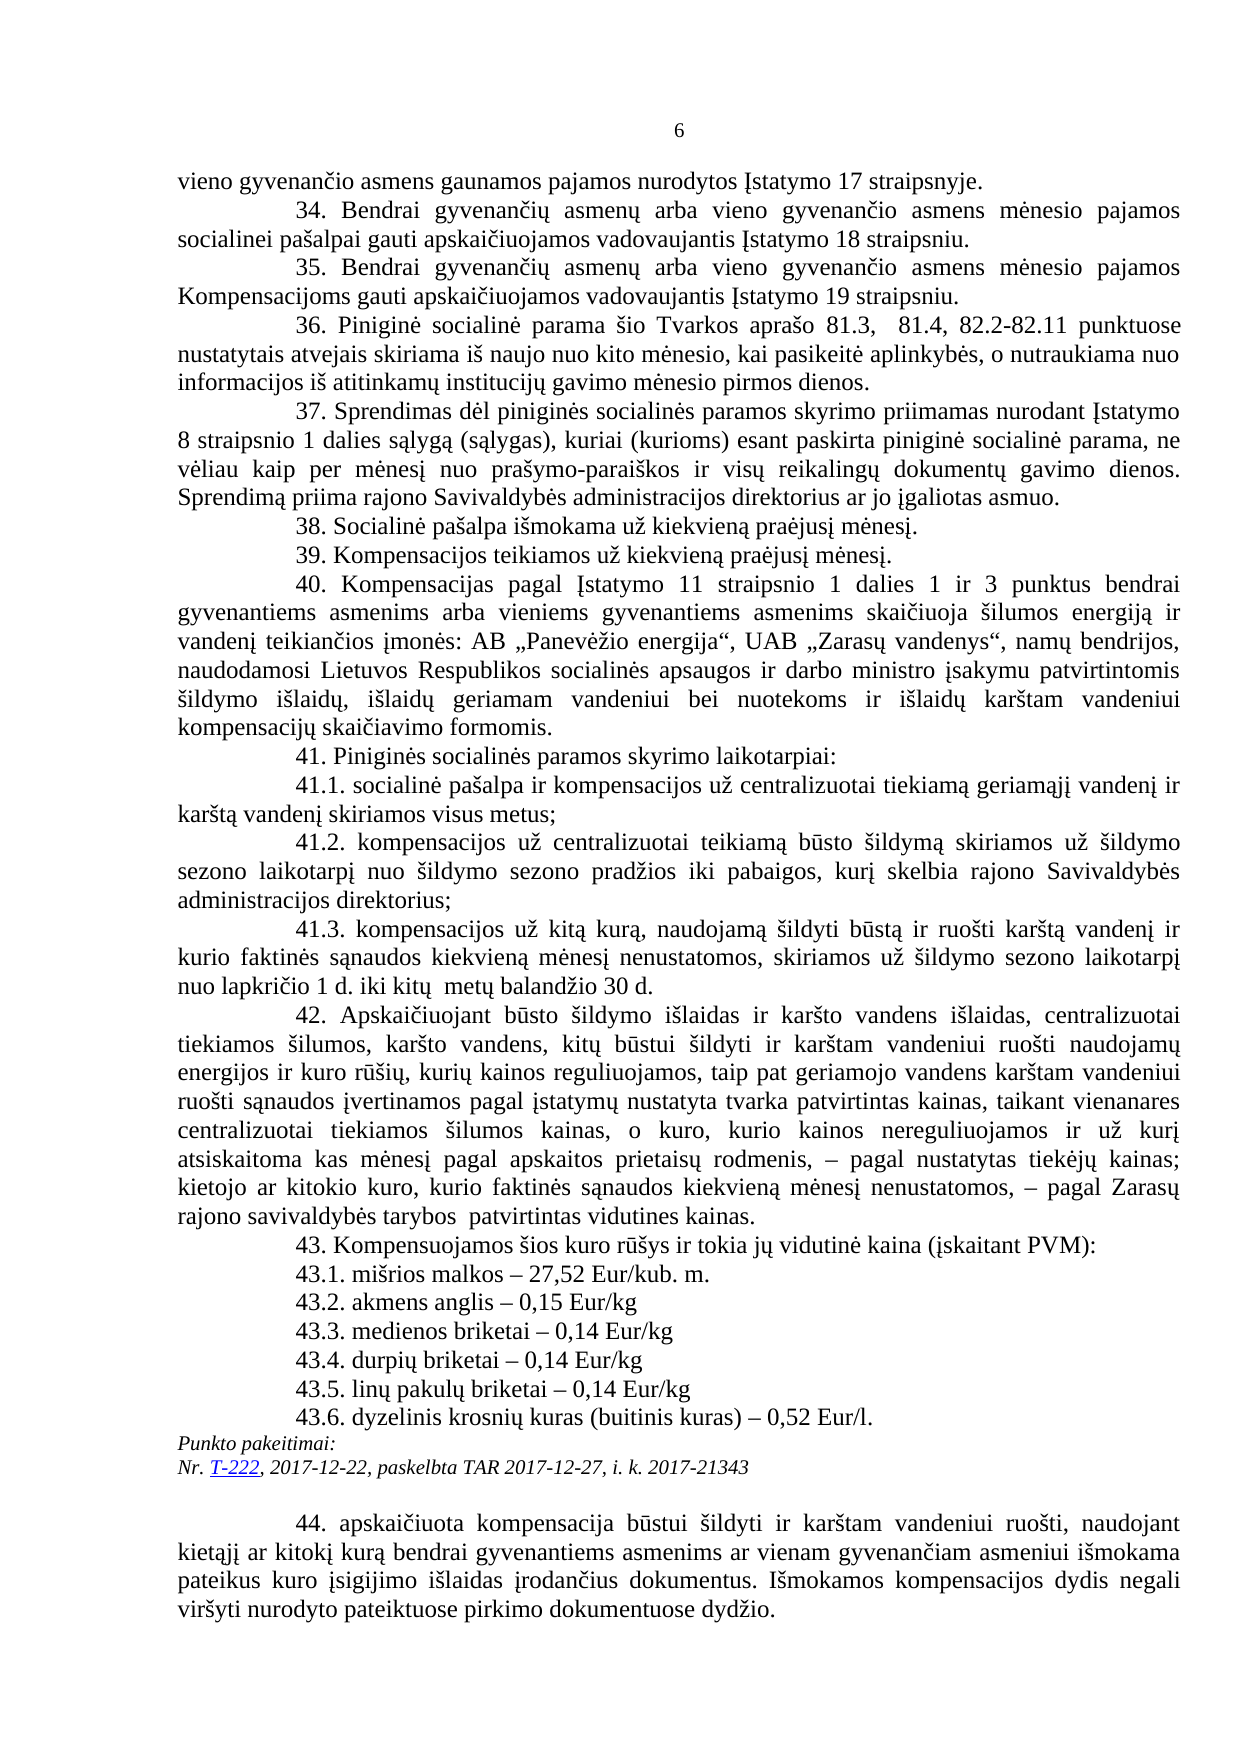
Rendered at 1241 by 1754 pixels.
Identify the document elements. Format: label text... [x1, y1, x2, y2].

text Nr. T-222, 2017-12-22, paskelbta TAR 2017-12-27, i. k. 2017-21343 [177, 1455, 1181, 1479]
text 37. Sprendimas dėl piniginės socialinės paramos skyrimo priimamas nurodant Įstatymo 8 straipsnio 1 dalies sąlygą (sąlygas), kuriai (kurioms) esant paskirta piniginė socialinė parama, ne vėliau kaip per mėnesį nuo prašymo-paraiškos ir visų reikalingų dokumentų gavimo dienos. Sprendimą priima rajono Savivaldybės administracijos direktorius ar jo įgaliotas asmuo. [177, 396, 1181, 511]
text 43.2. akmens anglis – 0,15 Eur/kg [177, 1287, 1181, 1316]
text 40. Kompensacijas pagal Įstatymo 11 straipsnio 1 dalies 1 ir 3 punktus bendrai gyvenantiems asmenims arba vieniems gyvenantiems asmenims skaičiuoja šilumos energiją ir vandenį teikiančios įmonės: AB „Panevėžio energija“, UAB „Zarasų vandenys“, namų bendrijos, naudodamosi Lietuvos Respublikos socialinės apsaugos ir darbo ministro įsakymu patvirtintomis šildymo išlaidų, išlaidų geriamam vandeniui bei nuotekoms ir išlaidų karštam vandeniui kompensacijų skaičiavimo formomis. [177, 569, 1181, 741]
text Punkto pakeitimai: [177, 1431, 1181, 1455]
text 41. Piniginės socialinės paramos skyrimo laikotarpiai: [177, 741, 1181, 770]
text 43.5. linų pakulų briketai – 0,14 Eur/kg [177, 1374, 1181, 1402]
text 44. apskaičiuota kompensacija būstui šildyti ir karštam vandeniui ruošti, naudojant kietąjį ar kitokį kurą bendrai gyvenantiems asmenims ar vienam gyvenančiam asmeniui išmokama pateikus kuro įsigijimo išlaidas įrodančius dokumentus. Išmokamos kompensacijos dydis negali viršyti nurodyto pateiktuose pirkimo dokumentuose dydžio. [177, 1508, 1181, 1623]
text 41.2. kompensacijos už centralizuotai teikiamą būsto šildymą skiriamos už šildymo sezono laikotarpį nuo šildymo sezono pradžios iki pabaigos, kurį skelbia rajono Savivaldybės administracijos direktorius; [177, 827, 1181, 914]
text 43.3. medienos briketai – 0,14 Eur/kg [177, 1316, 1181, 1345]
text 43.4. durpių briketai – 0,14 Eur/kg [177, 1345, 1181, 1374]
text 41.3. kompensacijos už kitą kurą, naudojamą šildyti būstą ir ruošti karštą vandenį ir kurio faktinės sąnaudos kiekvieną mėnesį nenustatomos, skiriamos už šildymo sezono laikotarpį nuo lapkričio 1 d. iki kitų metų balandžio 30 d. [177, 914, 1181, 1000]
text 43. Kompensuojamos šios kuro rūšys ir tokia jų vidutinė kaina (įskaitant PVM): [177, 1230, 1190, 1259]
text vieno gyvenančio asmens gaunamos pajamos nurodytos Įstatymo 17 straipsnyje. [177, 166, 1181, 195]
text 38. Socialinė pašalpa išmokama už kiekvieną praėjusį mėnesį. [177, 511, 1181, 540]
text 34. Bendrai gyvenančių asmenų arba vieno gyvenančio asmens mėnesio pajamos socialinei pašalpai gauti apskaičiuojamos vadovaujantis Įstatymo 18 straipsniu. [177, 195, 1181, 252]
text 35. Bendrai gyvenančių asmenų arba vieno gyvenančio asmens mėnesio pajamos Kompensacijoms gauti apskaičiuojamos vadovaujantis Įstatymo 19 straipsniu. [177, 252, 1181, 310]
text 42. Apskaičiuojant būsto šildymo išlaidas ir karšto vandens išlaidas, centralizuotai tiekiamos šilumos, karšto vandens, kitų būstui šildyti ir karštam vandeniui ruošti naudojamų energijos ir kuro rūšių, kurių kainos reguliuojamos, taip pat geriamojo vandens karštam vandeniui ruošti sąnaudos įvertinamos pagal įstatymų nustatyta tvarka patvirtintas kainas, taikant vienanares centralizuotai tiekiamos šilumos kainas, o kuro, kurio kainos nereguliuojamos ir už kurį atsiskaitoma kas mėnesį pagal apskaitos prietaisų rodmenis, – pagal nustatytas tiekėjų kainas; kietojo ar kitokio kuro, kurio faktinės sąnaudos kiekvieną mėnesį nenustatomos, – pagal Zarasų rajono savivaldybės tarybos patvirtintas vidutines kainas. [177, 1000, 1181, 1230]
text 39. Kompensacijos teikiamos už kiekvieną praėjusį mėnesį. [177, 540, 1181, 569]
text 41.1. socialinė pašalpa ir kompensacijos už centralizuotai tiekiamą geriamąjį vandenį ir karštą vandenį skiriamos visus metus; [177, 770, 1181, 827]
text 43.1. mišrios malkos – 27,52 Eur/kub. m. [177, 1259, 1181, 1287]
text 43.6. dyzelinis krosnių kuras (buitinis kuras) – 0,52 Eur/l. [177, 1402, 1181, 1431]
text 36. Piniginė socialinė parama šio Tvarkos aprašo 81.3, 81.4, 82.2-82.11 punktuose nustatytais atvejais skiriama iš naujo nuo kito mėnesio, kai pasikeitė aplinkybės, o nutraukiama nuo informacijos iš atitinkamų institucijų gavimo mėnesio pirmos dienos. [177, 310, 1181, 396]
